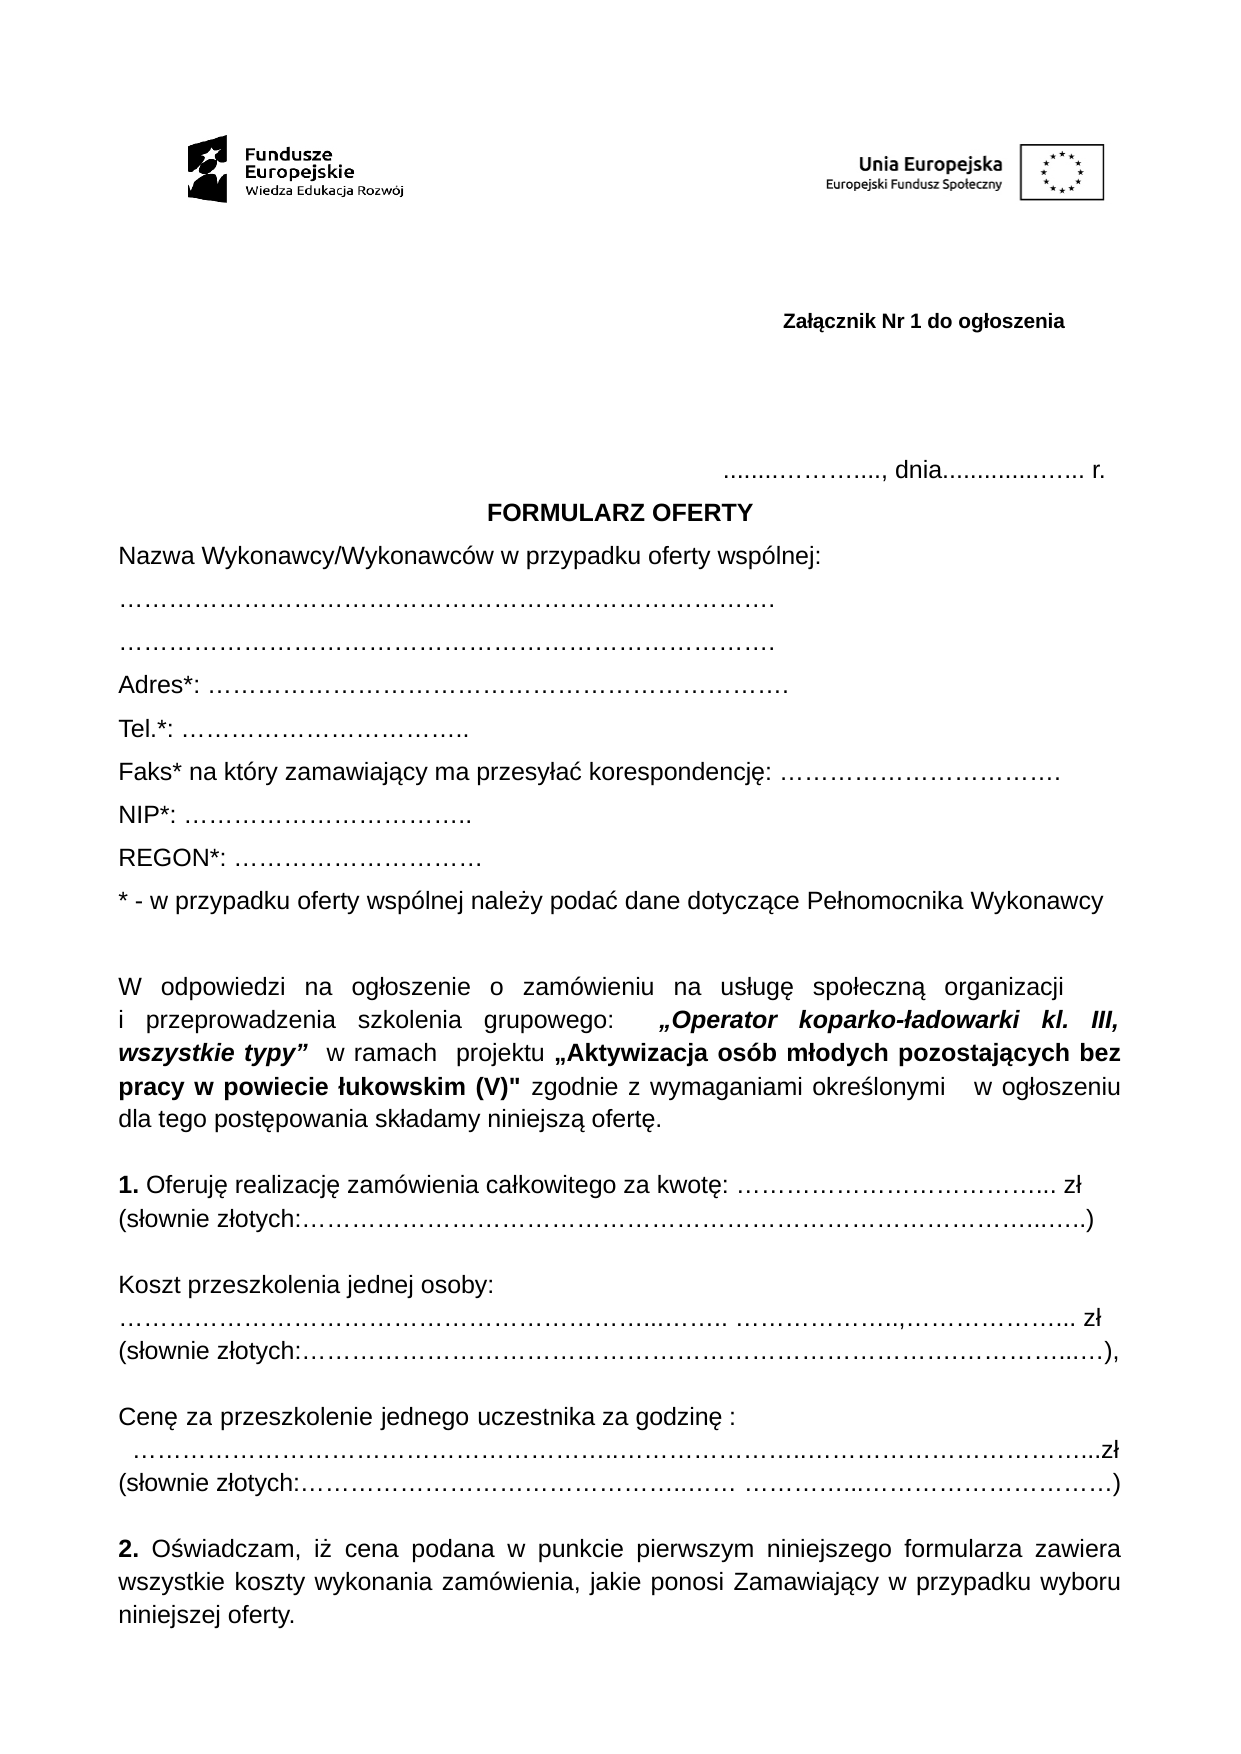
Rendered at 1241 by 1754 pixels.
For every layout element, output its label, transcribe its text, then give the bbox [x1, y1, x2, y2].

text W odpowiedzi na ogłoszenie o zamówieniu na usługę społeczną organizacji i przeprowadzenia szkolenia grupowego: „Operator koparko-ładowarki kl. III, wszystkie typy” w ramach projektu „Aktywizacja osób młodych pozostających bez pracy w powiecie łukowskim (V)" zgodnie z wymaganiami określonymi w ogłoszeniu dla tego postępowania składamy niniejszą ofertę. [118, 972, 1122, 1133]
text Adres*: ……………………………………………………………. [118, 671, 1122, 699]
picture [167, 118, 422, 219]
text ………………………………………………………...…….. ………………..,………………... zł (słownie złotych:…………………………………………………………………….…………...…), [118, 1303, 1122, 1364]
text * - w przypadku oferty wspólnej należy podać dane dotyczące Pełnomocnika Wykonawcy [118, 886, 1122, 915]
text Cenę za przeszkolenie jednego uczestnika za godzinę : [118, 1402, 1122, 1430]
text Tel.*: …………………………….. [118, 714, 1122, 742]
text ……………………………………………………………………. [118, 627, 1122, 656]
text ……………………………………………………………………. [118, 584, 1122, 613]
text (słownie złotych:……………………………………………………………………………...…..) [118, 1203, 1122, 1232]
text 1. Oferuję realizację zamówienia całkowitego za kwotę: ………………………………... zł [118, 1171, 1122, 1199]
text 2. Oświadczam, iż cena podana w punkcie pierwszym niniejszego formularza zawiera wszystkie koszty wykonania zamówienia, jakie ponosi Zamawiający w przypadku wyboru niniejszej oferty. [118, 1534, 1122, 1628]
picture [807, 125, 1122, 219]
text Załącznik Nr 1 do ogłoszenia [118, 308, 1122, 333]
subtitle FORMULARZ OFERTY [118, 498, 1122, 527]
text ........………...., dnia..............…... r. [118, 455, 1122, 484]
text Faks* na który zamawiający ma przesyłać korespondencję: ……………………………. [118, 757, 1122, 786]
text REGON*: ………………………… [118, 843, 1122, 872]
text …………………………………………………..…………………..……………………………...zł (słownie złotych:………………………………………..…… …………...…………………………) [118, 1435, 1122, 1496]
text Nazwa Wykonawcy/Wykonawców w przypadku oferty wspólnej: [118, 541, 1122, 570]
text Koszt przeszkolenia jednej osoby: [118, 1269, 1122, 1298]
text NIP*: …………………………….. [118, 800, 1122, 829]
